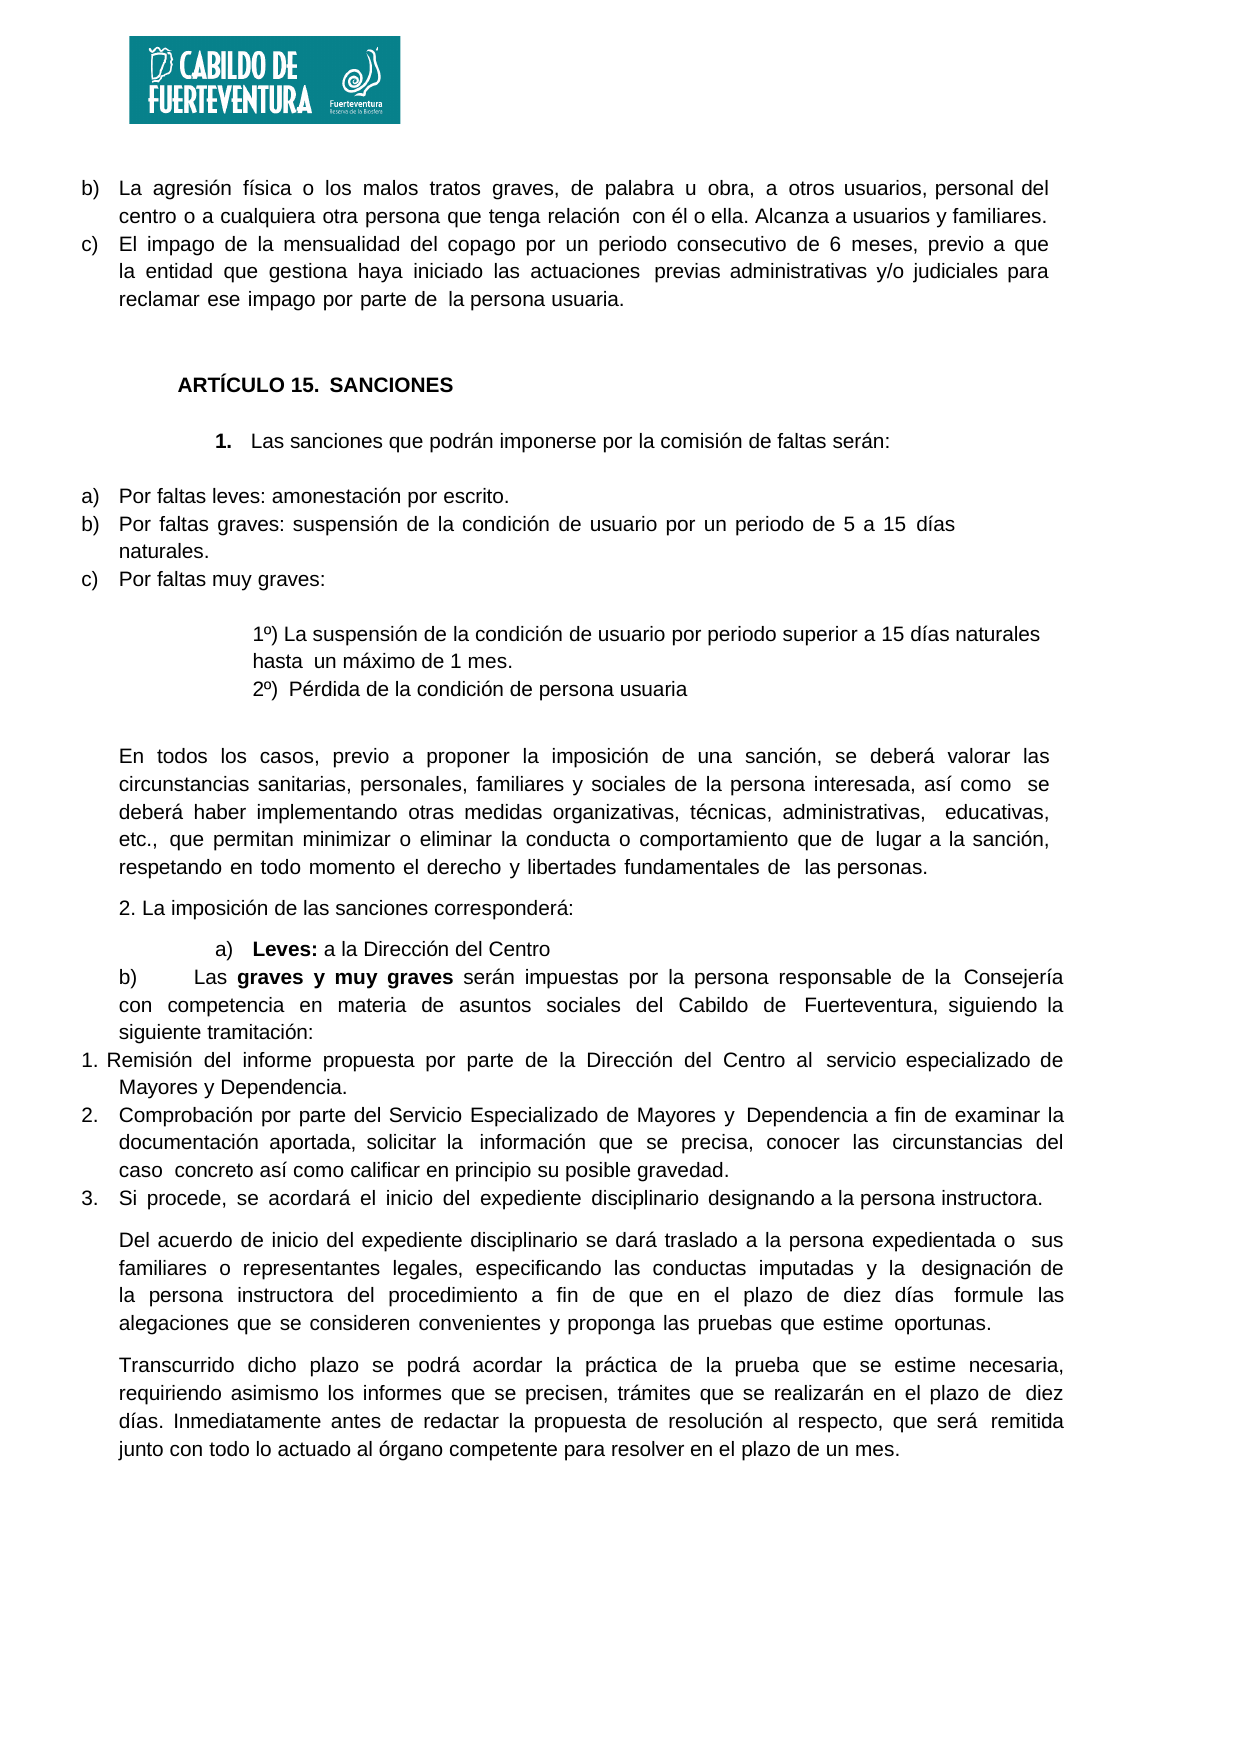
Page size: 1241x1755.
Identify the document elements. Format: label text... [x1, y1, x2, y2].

list Por faltas muy graves: [81, 566, 1076, 590]
list Por faltas graves: suspensión de la condición de usuario por un periodo de 5 a 15 días naturales. [81, 511, 1049, 563]
list Remisión del informe propuesta por parte de la Dirección del Centro al servicio especializado de Mayores y Dependencia. [81, 1048, 1064, 1099]
text 2º) Pérdida de la condición de persona usuaria [252, 677, 1076, 701]
text Transcurrido dicho plazo se podrá acordar la práctica de la prueba que se estime necesaria, requiriendo asimismo los informes que se precisen, trámites que se realizarán en el plazo de diez días. Inmediatamente antes de redactar la propuesta de resolución al respecto, que será remitida junto con todo lo actuado al órgano competente para resolver en el plazo de un mes. [119, 1353, 1064, 1460]
list La imposición de las sanciones corresponderá: [119, 895, 1076, 919]
subtitle ARTÍCULO 15. SANCIONES [177, 373, 1076, 397]
list El impago de la mensualidad del copago por un periodo consecutivo de 6 meses, previo a que la entidad que gestiona haya iniciado las actuaciones previas administrativas y/o judiciales para reclamar ese impago por parte de la persona usuaria. [81, 231, 1049, 311]
list Comprobación por parte del Servicio Especializado de Mayores y Dependencia a fin de examinar la documentación aportada, solicitar la información que se precisa, conocer las circunstancias del caso concreto así como calificar en principio su posible gravedad. [81, 1102, 1064, 1182]
list La agresión física o los malos tratos graves, de palabra u obra, a otros usuarios, personal del centro o a cualquiera otra persona que tenga relación con él o ella. Alcanza a usuarios y familiares. [81, 176, 1049, 228]
list Si procede, se acordará el inicio del expediente disciplinario designando a la persona instructora. [81, 1186, 1064, 1210]
list Leves: a la Dirección del Centro [215, 937, 1076, 961]
text En todos los casos, previo a proponer la imposición de una sanción, se deberá valorar las circunstancias sanitarias, personales, familiares y sociales de la persona interesada, así como se deberá haber implementando otras medidas organizativas, técnicas, administrativas, educativas, etc., que permitan minimizar o eliminar la conducta o comportamiento que de lugar a la sanción, respetando en todo momento el derecho y libertades fundamentales de las personas. [119, 744, 1049, 879]
text Del acuerdo de inicio del expediente disciplinario se dará traslado a la persona expedientada o sus familiares o representantes legales, especificando las conductas imputadas y la designación de la persona instructora del procedimiento a fin de que en el plazo de diez días formule las alegaciones que se consideren convenientes y proponga las pruebas que estime oportunas. [119, 1228, 1064, 1335]
list Por faltas leves: amonestación por escrito. [81, 484, 1076, 508]
text 1º) La suspensión de la condición de usuario por periodo superior a 15 días naturales hasta un máximo de 1 mes. [252, 622, 1064, 673]
text 1. Las sanciones que podrán imponerse por la comisión de faltas serán: [215, 429, 1076, 453]
list Las graves y muy graves serán impuestas por la persona responsable de la Consejería con competencia en materia de asuntos sociales del Cabildo de Fuerteventura, siguiendo la siguiente tramitación: [119, 965, 1064, 1044]
